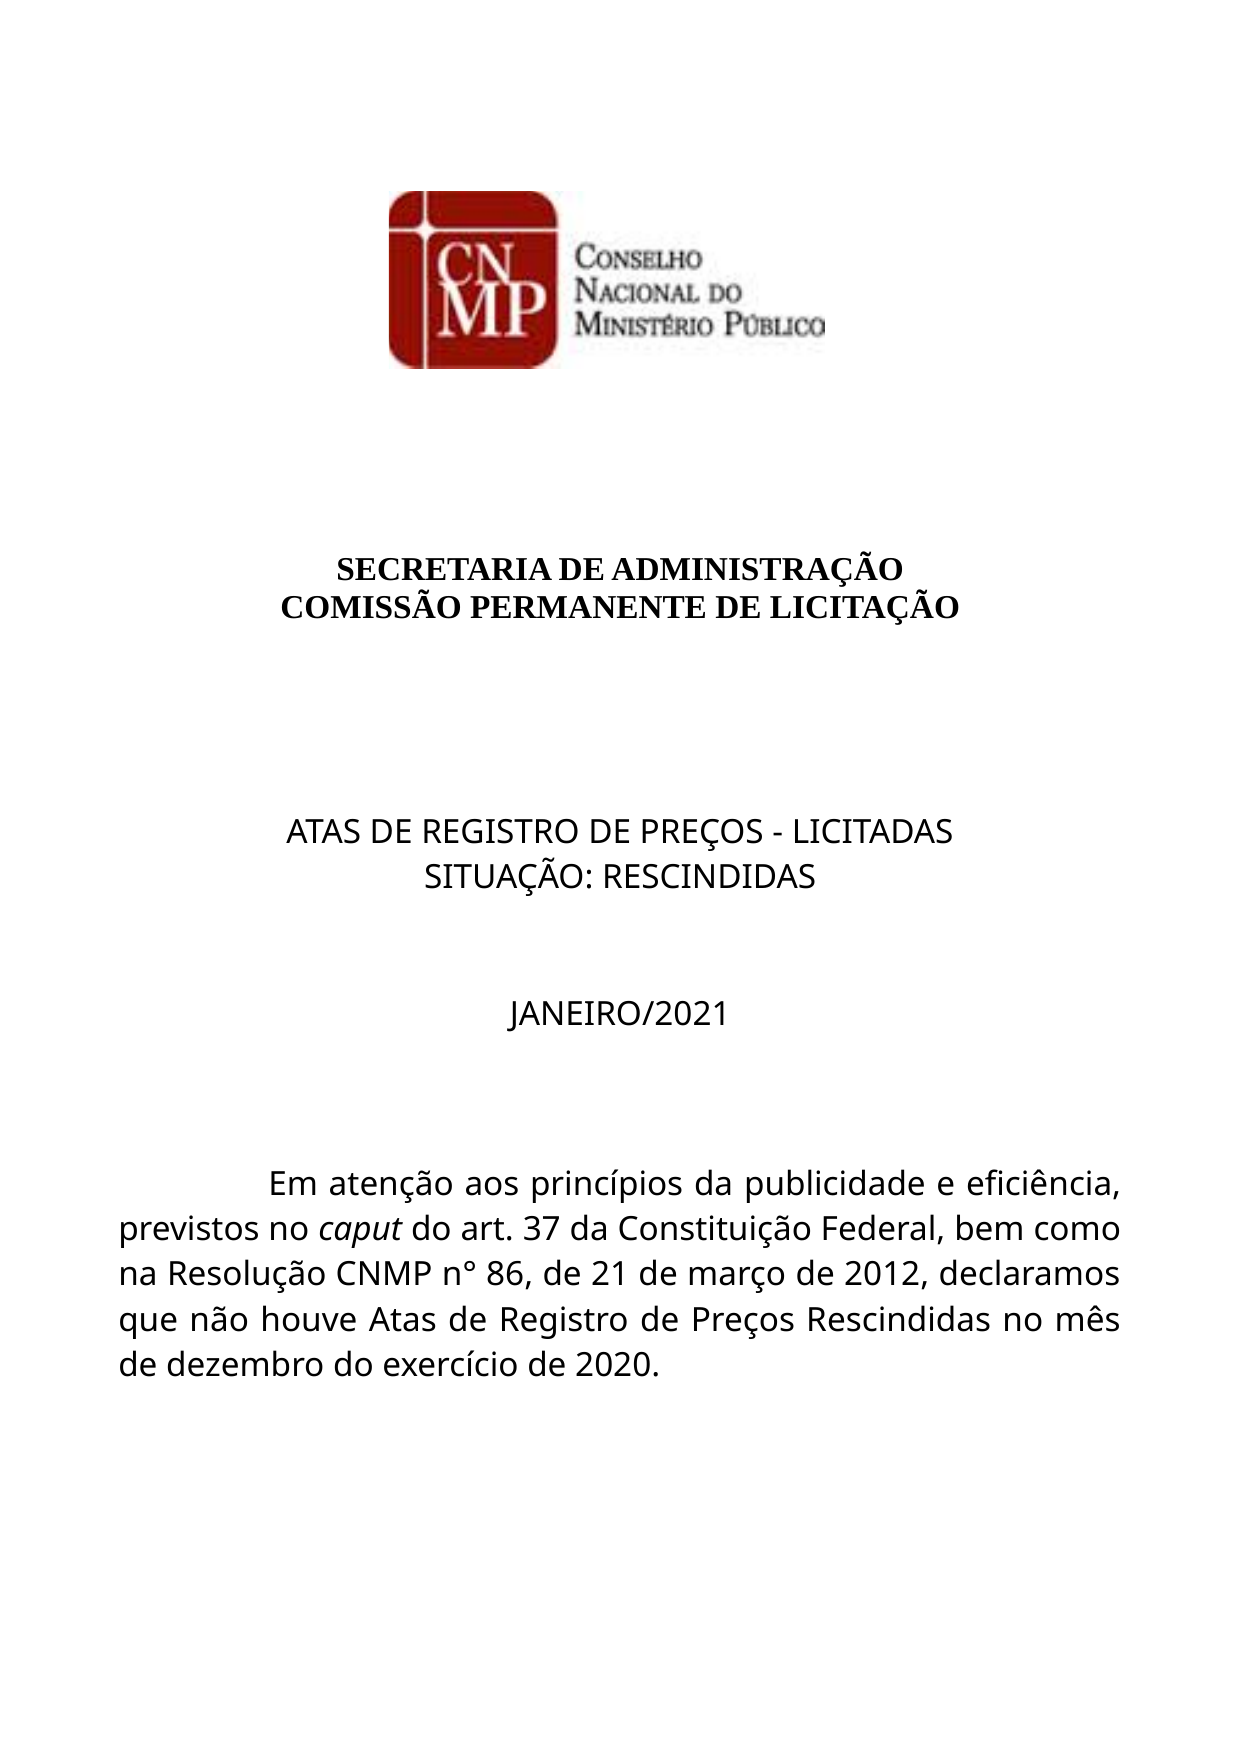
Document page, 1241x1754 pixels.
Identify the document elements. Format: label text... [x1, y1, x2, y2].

text JANEIRO/2021 [118, 989, 1122, 1035]
text Em atenção aos princípios da publicidade e eficiência, previstos no caput do art. 37 da Constituição Federal, bem como na Resolução CNMP n° 86, de 21 de março de 2012, declaramos que não houve Atas de Registro de Preços Rescindidas no mês de dezembro do exercício de 2020. [118, 1159, 1122, 1386]
text SECRETARIA DE ADMINISTRAÇÃO [118, 549, 1122, 588]
text ATAS DE REGISTRO DE PREÇOS - LICITADAS [118, 808, 1122, 853]
text SITUAÇÃO: RESCINDIDAS [118, 853, 1122, 898]
text COMISSÃO PERMANENTE DE LICITAÇÃO [118, 588, 1122, 626]
